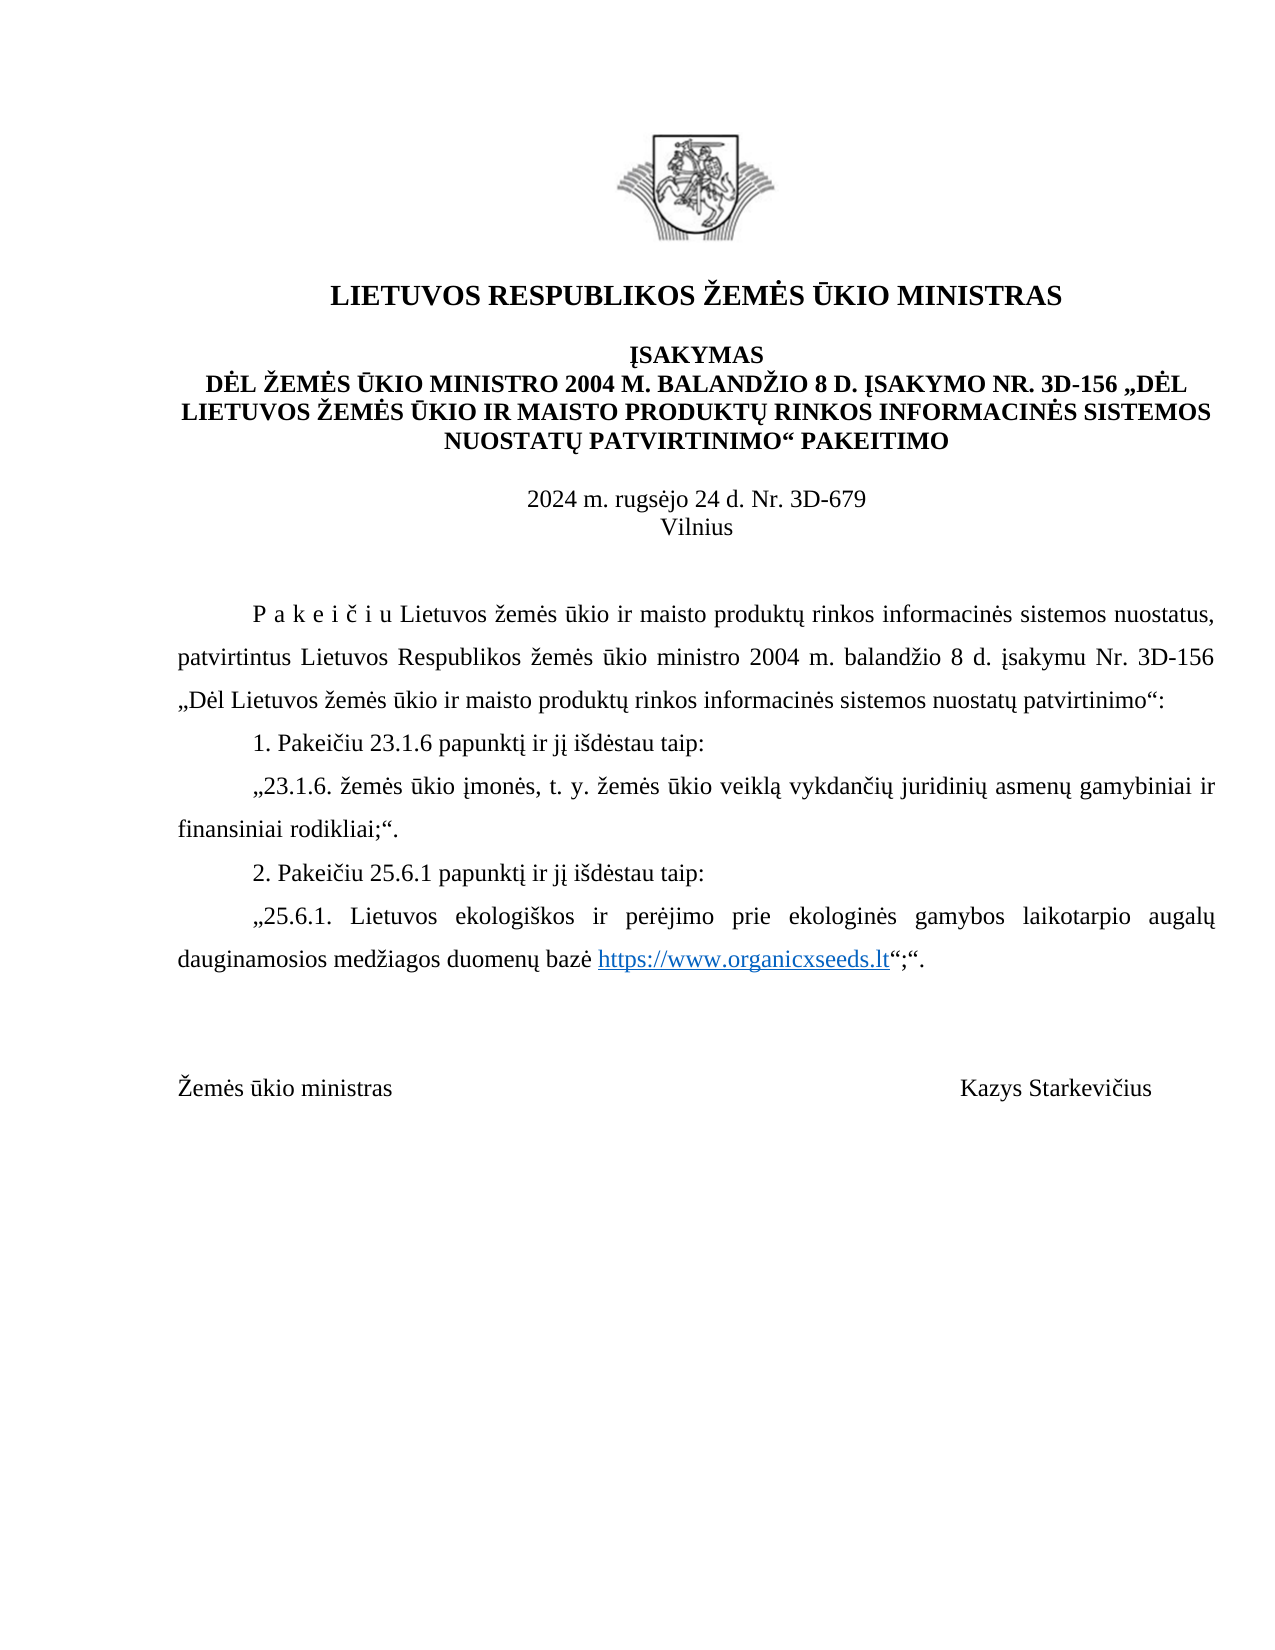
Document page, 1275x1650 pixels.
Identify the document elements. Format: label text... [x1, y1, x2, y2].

text Žemės ūkio ministras Kazys Starkevičius [177, 1073, 1216, 1102]
text „25.6.1. Lietuvos ekologiškos ir perėjimo prie ekologinės gamybos laikotarpio augalų dauginamosios medžiagos duomenų bazė https://www.organicxseeds.lt“;“. [177, 901, 1216, 973]
text LIETUVOS RESPUBLIKOS ŽEMĖS ŪKIO MINISTRAS [177, 278, 1216, 311]
text Vilnius [177, 512, 1216, 541]
text ĮSAKYMAS [177, 340, 1216, 369]
text 1. Pakeičiu 23.1.6 papunktį ir jį išdėstau taip: [177, 728, 1216, 757]
text 2024 m. rugsėjo 24 d. Nr. 3D-679 [177, 484, 1216, 512]
text DĖL ŽEMĖS ŪKIO MINISTRO 2004 M. BALANDŽIO 8 D. ĮSAKYMO NR. 3D-156 „DĖL LIETUVOS ŽEMĖS ŪKIO IR MAISTO PRODUKTŲ RINKOS INFORMACINĖS SISTEMOS NUOSTATŲ PATVIRTINIMO“ PAKEITIMO [177, 369, 1216, 455]
text „23.1.6. žemės ūkio įmonės, t. y. žemės ūkio veiklą vykdančių juridinių asmenų gamybiniai ir finansiniai rodikliai;“. [177, 771, 1216, 843]
text 2. Pakeičiu 25.6.1 papunktį ir jį išdėstau taip: [177, 858, 1216, 886]
text P a k e i č i u Lietuvos žemės ūkio ir maisto produktų rinkos informacinės sistemos nuostatus, patvirtintus Lietuvos Respublikos žemės ūkio ministro 2004 m. balandžio 8 d. įsakymu Nr. 3D-156 „Dėl Lietuvos žemės ūkio ir maisto produktų rinkos informacinės sistemos nuostatų patvirtinimo“: [177, 599, 1216, 714]
